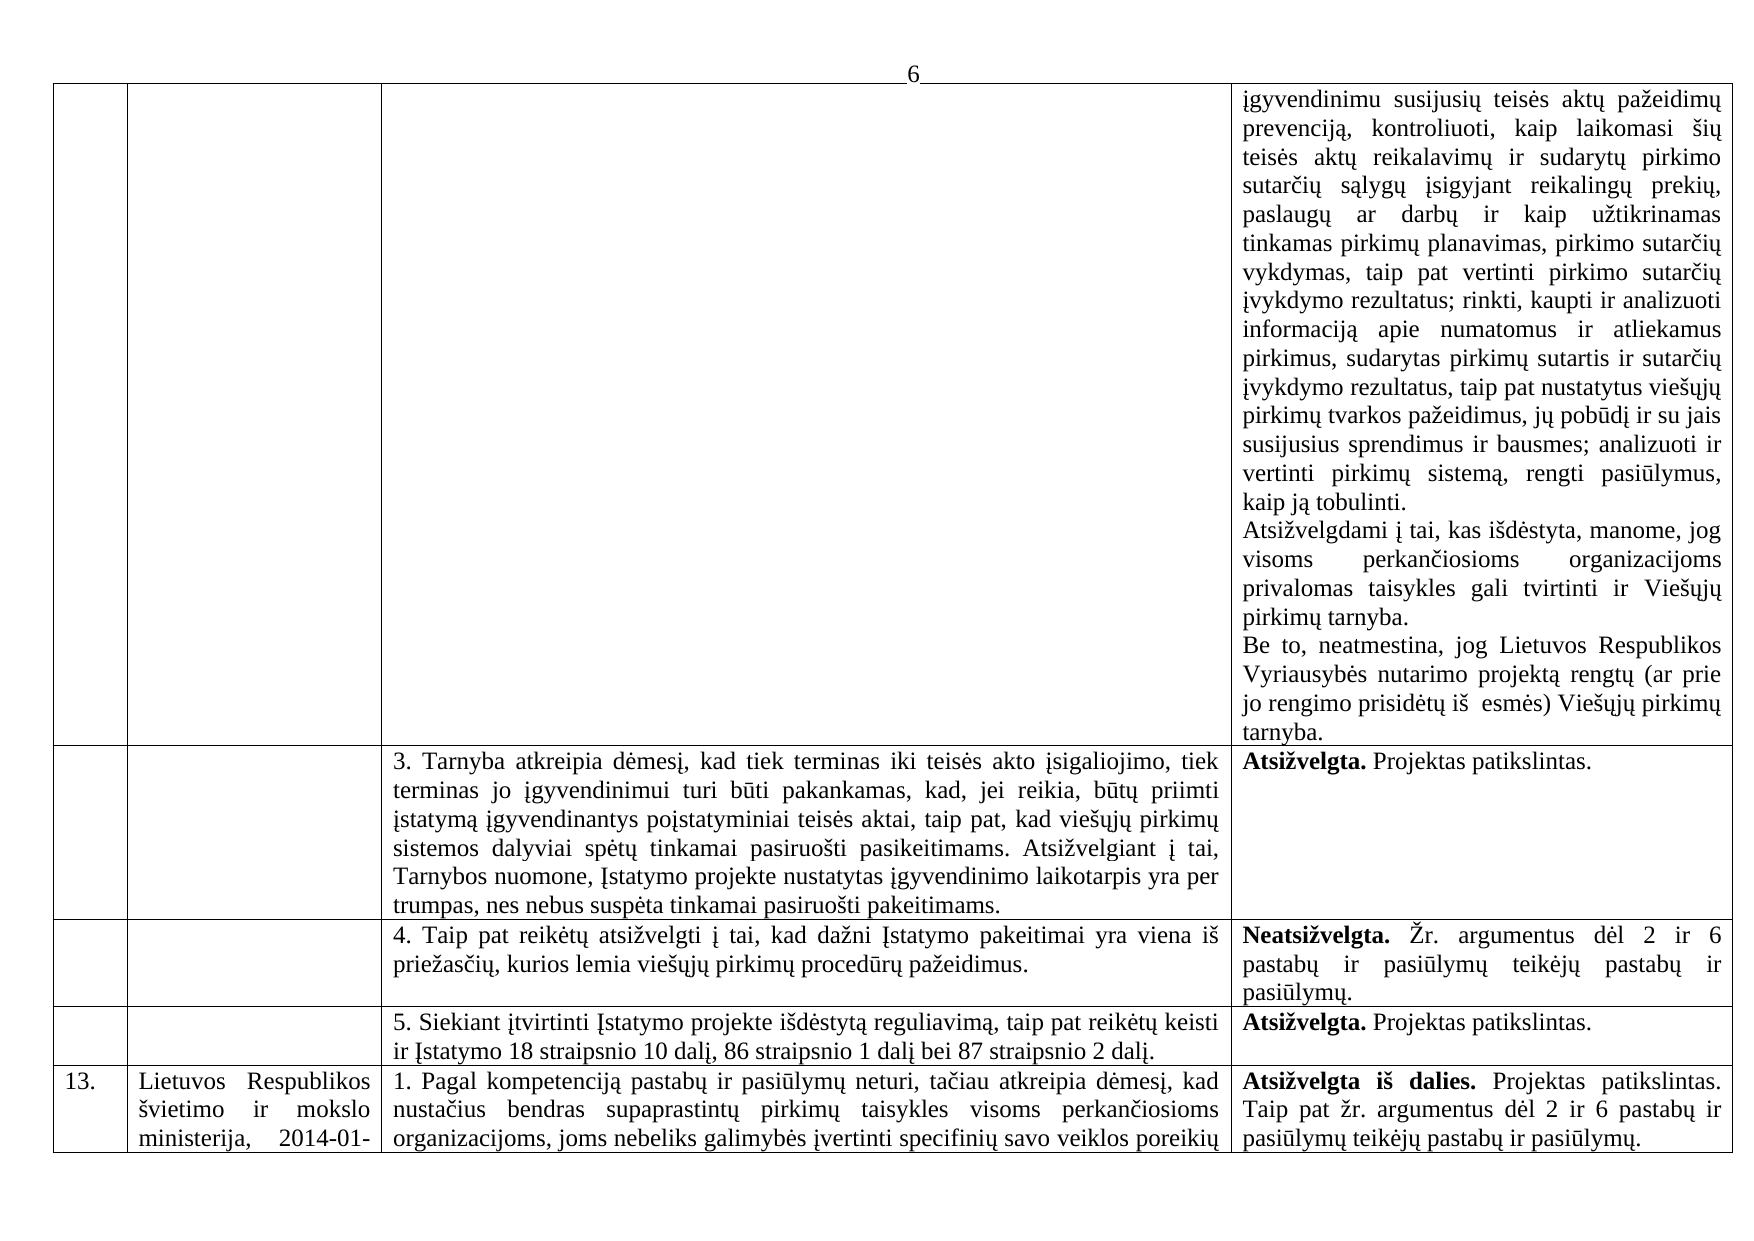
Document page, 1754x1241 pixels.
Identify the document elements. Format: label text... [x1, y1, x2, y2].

table_cell 4. Taip pat reikėtų atsižvelgti į tai, kad dažni Įstatymo pakeitimai yra viena iš priežasčių, kurios lemia viešųjų pirkimų procedūrų pažeidimus. [382, 920, 1231, 1006]
table_cell [382, 84, 1231, 745]
table_cell įgyvendinimu susijusių teisės aktų pažeidimų prevenciją, kontroliuoti, kaip laikomasi šių teisės aktų reikalavimų ir sudarytų pirkimo sutarčių sąlygų įsigyjant reikalingų prekių, paslaugų ar darbų ir kaip užtikrinamas tinkamas pirkimų planavimas, pirkimo sutarčių vykdymas, taip pat vertinti pirkimo sutarčių įvykdymo rezultatus; rinkti, kaupti ir analizuoti informaciją apie numatomus ir atliekamus pirkimus, sudarytas pirkimų sutartis ir sutarčių įvykdymo rezultatus, taip pat nustatytus viešųjų pirkimų tvarkos pažeidimus, jų pobūdį ir su jais susijusius sprendimus ir bausmes; analizuoti ir vertinti pirkimų sistemą, rengti pasiūlymus, kaip ją tobulinti. Atsižvelgdami į tai, kas išdėstyta, manome, jog visoms perkančiosioms organizacijoms privalomas taisykles gali tvirtinti ir Viešųjų pirkimų tarnyba. Be to, neatmestina, jog Lietuvos Respublikos Vyriausybės nutarimo projektą rengtų (ar prie jo rengimo prisidėtų iš esmės) Viešųjų pirkimų tarnyba. [1232, 84, 1732, 745]
table_cell [128, 746, 381, 919]
table_cell 3. Tarnyba atkreipia dėmesį, kad tiek terminas iki teisės akto įsigaliojimo, tiek terminas jo įgyvendinimui turi būti pakankamas, kad, jei reikia, būtų priimti įstatymą įgyvendinantys poįstatyminiai teisės aktai, taip pat, kad viešųjų pirkimų sistemos dalyviai spėtų tinkamai pasiruošti pasikeitimams. Atsižvelgiant į tai, Tarnybos nuomone, Įstatymo projekte nustatytas įgyvendinimo laikotarpis yra per trumpas, nes nebus suspėta tinkamai pasiruošti pakeitimams. [382, 746, 1231, 919]
table_cell 5. Siekiant įtvirtinti Įstatymo projekte išdėstytą reguliavimą, taip pat reikėtų keisti ir Įstatymo 18 straipsnio 10 dalį, 86 straipsnio 1 dalį bei 87 straipsnio 2 dalį. [382, 1007, 1231, 1065]
table_cell 13. [54, 1066, 127, 1152]
table_cell [128, 920, 381, 1006]
table_cell [128, 1007, 381, 1065]
table_cell Lietuvos Respublikos švietimo ir mokslo ministerija, 2014-01- [128, 1066, 381, 1152]
table_cell [54, 1007, 127, 1065]
table_cell Atsižvelgta iš dalies. Projektas patikslintas. Taip pat žr. argumentus dėl 2 ir 6 pastabų ir pasiūlymų teikėjų pastabų ir pasiūlymų. [1232, 1066, 1732, 1152]
table_cell [54, 84, 127, 745]
table_cell Neatsižvelgta. Žr. argumentus dėl 2 ir 6 pastabų ir pasiūlymų teikėjų pastabų ir pasiūlymų. [1232, 920, 1732, 1006]
table_cell Atsižvelgta. Projektas patikslintas. [1232, 1007, 1732, 1065]
table_cell [54, 920, 127, 1006]
table_cell [128, 84, 381, 745]
table_cell Atsižvelgta. Projektas patikslintas. [1232, 746, 1732, 919]
table_cell [54, 746, 127, 919]
table_cell 1. Pagal kompetenciją pastabų ir pasiūlymų neturi, tačiau atkreipia dėmesį, kad nustačius bendras supaprastintų pirkimų taisykles visoms perkančiosioms organizacijoms, joms nebeliks galimybės įvertinti specifinių savo veiklos poreikių [382, 1066, 1231, 1152]
